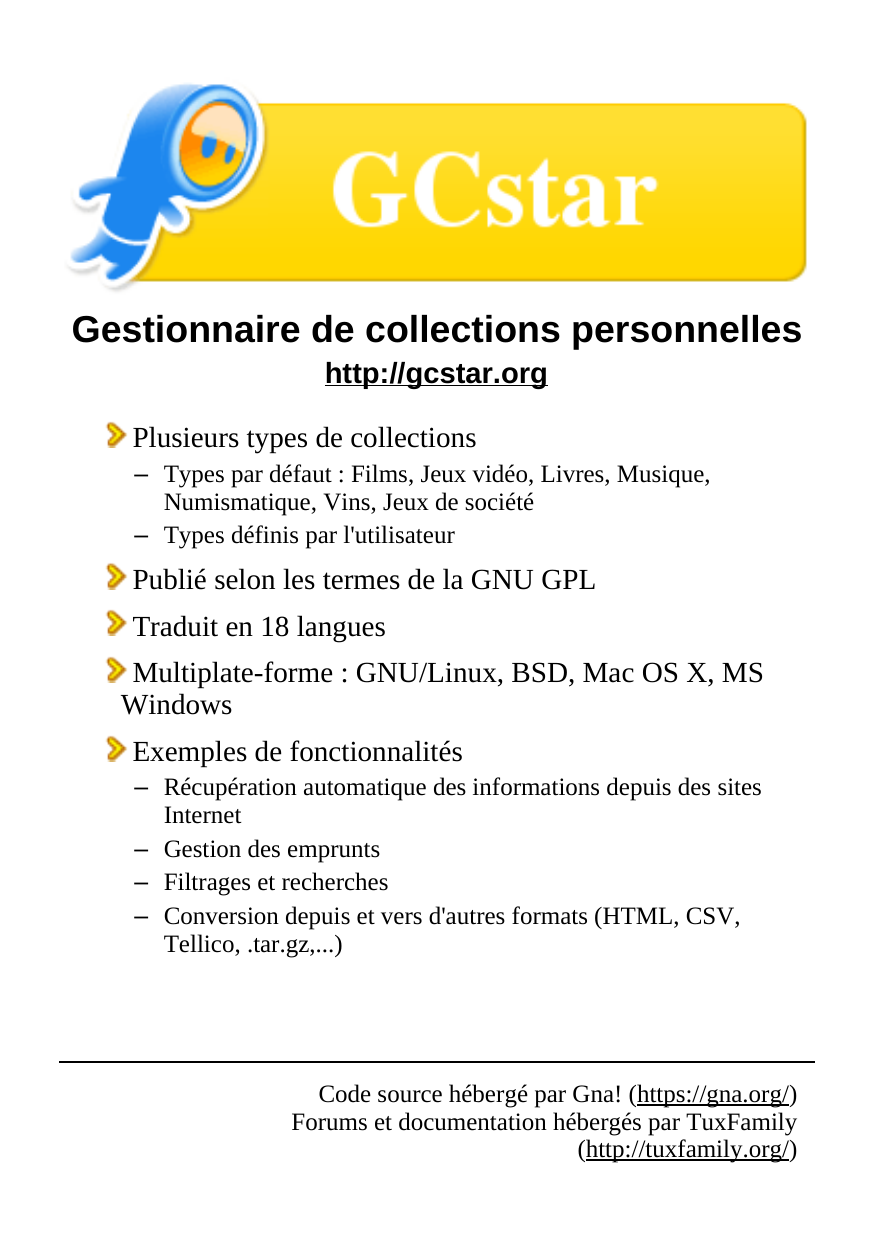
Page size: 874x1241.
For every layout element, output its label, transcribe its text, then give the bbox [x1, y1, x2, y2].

picture [97, 728, 132, 762]
list Récupération automatique des informations depuis des sites Internet [134, 773, 815, 829]
picture [97, 649, 132, 683]
picture [97, 555, 132, 590]
list Conversion depuis et vers d'autres formats (HTML, CSV, Tellico, .tar.gz,...) [134, 902, 815, 958]
list Exemples de fonctionnalités [97, 727, 815, 768]
list Publié selon les termes de la GNU GPL [97, 555, 815, 596]
list Filtrages et recherches [134, 868, 815, 896]
list Types définis par l'utilisateur [134, 521, 815, 549]
picture [59, 59, 815, 309]
list Gestion des emprunts [134, 835, 815, 863]
subtitle http://gcstar.org [57, 357, 815, 389]
subtitle Gestionnaire de collections personnelles [59, 309, 815, 351]
picture [97, 414, 132, 448]
list Multiplate-forme : GNU/Linux, BSD, Mac OS X, MS Windows [97, 648, 815, 721]
picture [97, 602, 132, 636]
list Types par défaut : Films, Jeux vidéo, Livres, Musique, Numismatique, Vins, Jeux de société [134, 460, 815, 515]
list Plusieurs types de collections [97, 413, 815, 454]
list Traduit en 18 langues [97, 602, 815, 642]
